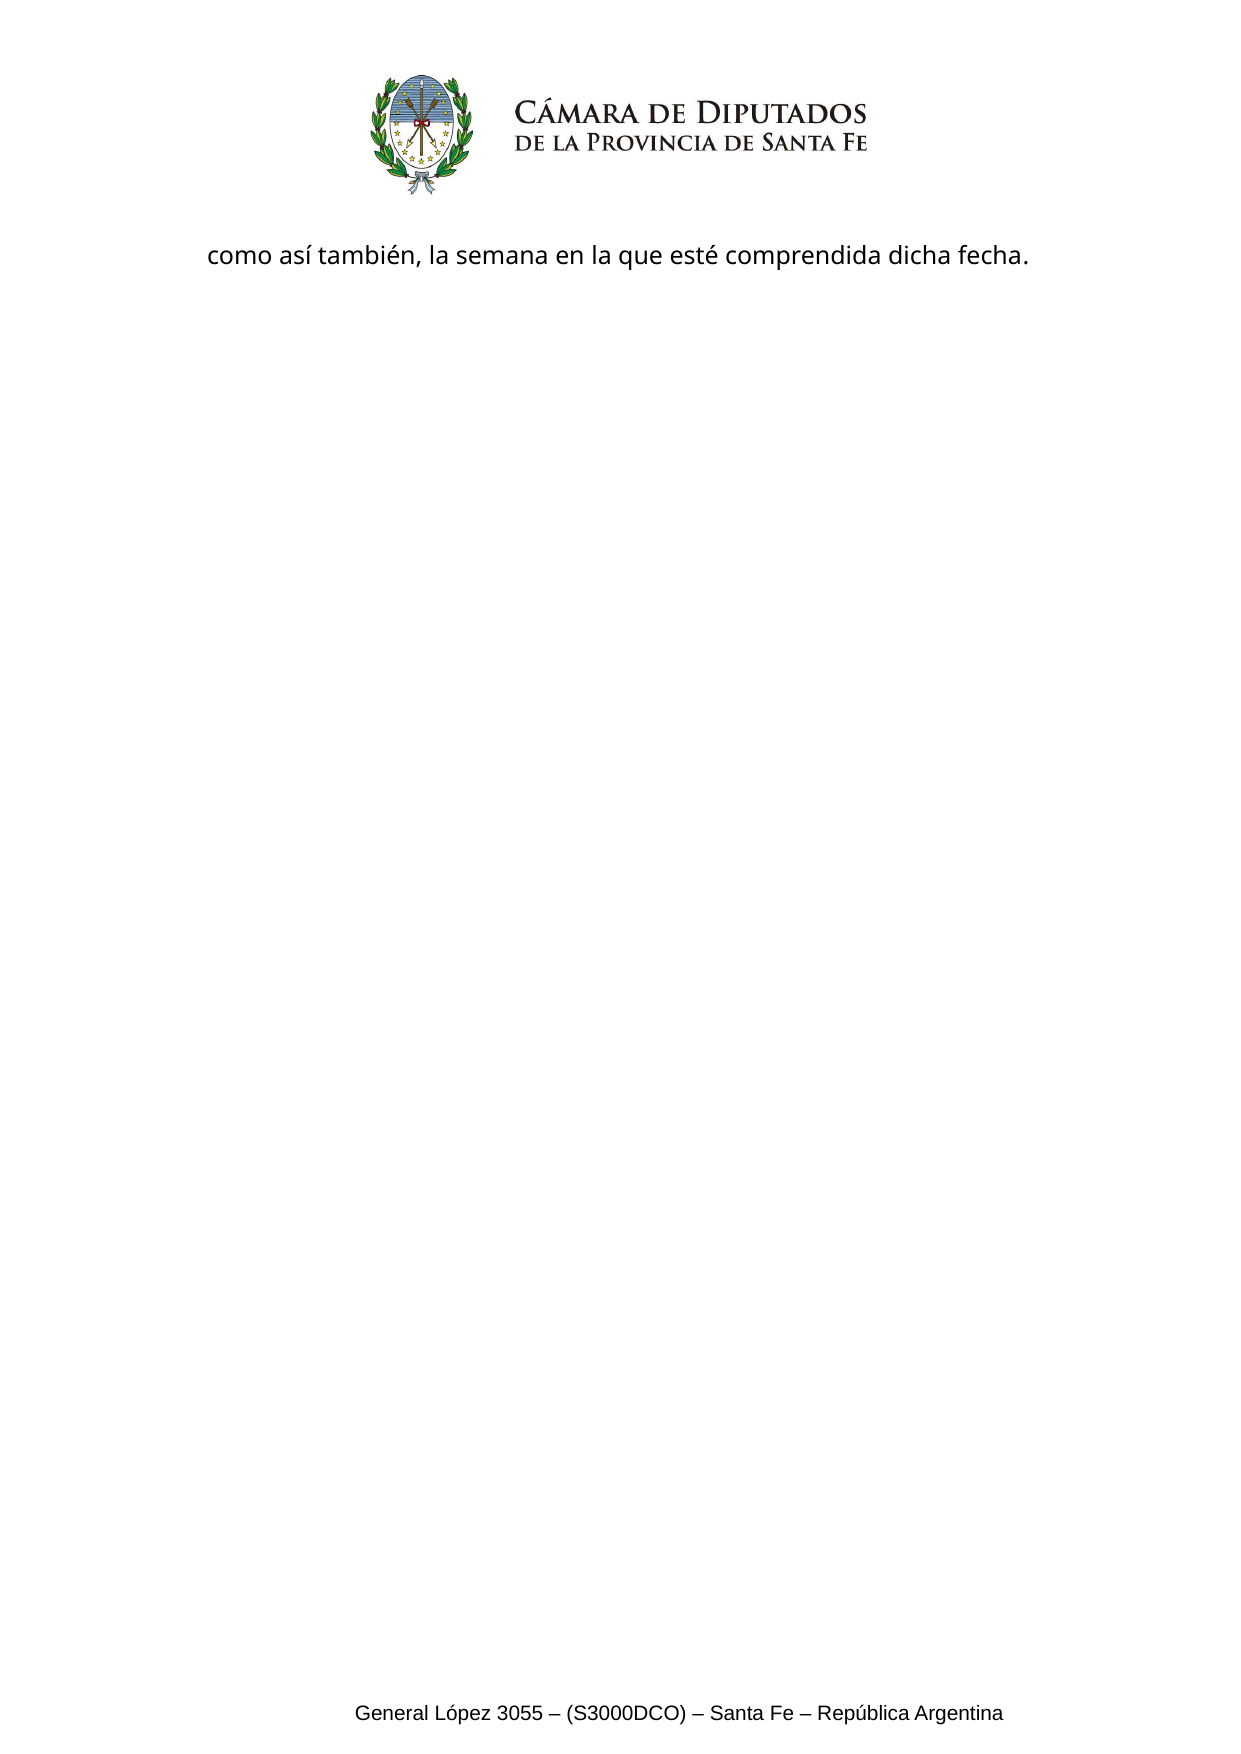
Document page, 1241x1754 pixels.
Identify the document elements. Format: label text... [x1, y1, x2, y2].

text como así también, la semana en la que esté comprendida dicha fecha. [207, 238, 1152, 272]
picture [370, 75, 867, 199]
